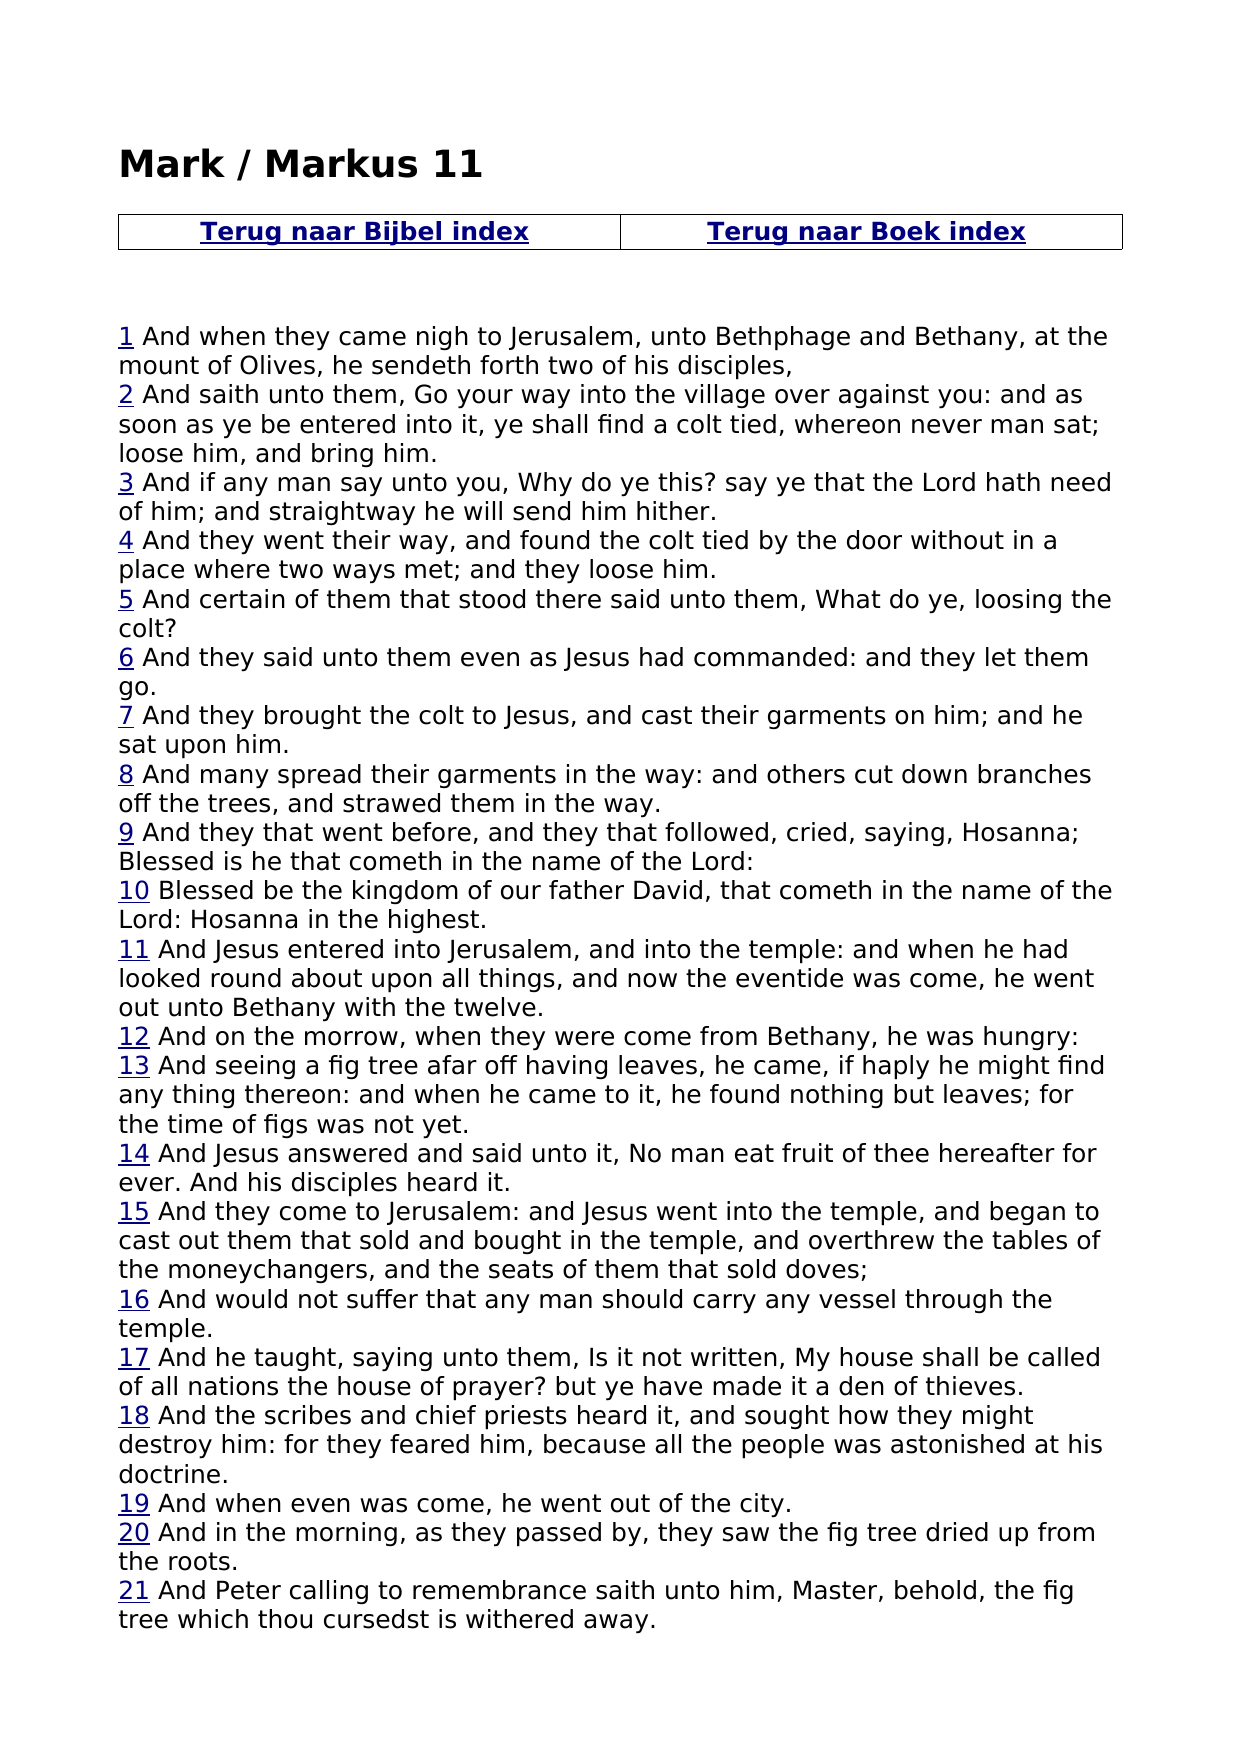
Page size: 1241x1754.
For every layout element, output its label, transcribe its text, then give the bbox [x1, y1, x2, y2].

table_header Terug naar Bijbel index [119, 215, 620, 249]
subtitle Mark / Markus 11 [118, 143, 1122, 187]
table_header Terug naar Boek index [621, 215, 1122, 249]
text 1 And when they came nigh to Jerusalem, unto Bethphage and Bethany, at the mount of Olives, he sendeth forth two of his disciples, 2 And saith unto them, Go your way into the village over against you: and as soon as ye be entered into it, ye shall find a colt tied, whereon never man sat; loose him, and bring him. 3 And if any man say unto you, Why do ye this? say ye that the Lord hath need of him; and straightway he will send him hither. 4 And they went their way, and found the colt tied by the door without in a place where two ways met; and they loose him. 5 And certain of them that stood there said unto them, What do ye, loosing the colt? 6 And they said unto them even as Jesus had commanded: and they let them go. 7 And they brought the colt to Jesus, and cast their garments on him; and he sat upon him. 8 And many spread their garments in the way: and others cut down branches off the trees, and strawed them in the way. 9 And they that went before, and they that followed, cried, saying, Hosanna; Blessed is he that cometh in the name of the Lord: 10 Blessed be the kingdom of our father David, that cometh in the name of the Lord: Hosanna in the highest. 11 And Jesus entered into Jerusalem, and into the temple: and when he had looked round about upon all things, and now the eventide was come, he went out unto Bethany with the twelve. 12 And on the morrow, when they were come from Bethany, he was hungry: 13 And seeing a fig tree afar off having leaves, he came, if haply he might find any thing thereon: and when he came to it, he found nothing but leaves; for the time of figs was not yet. 14 And Jesus answered and said unto it, No man eat fruit of thee hereafter for ever. And his disciples heard it. 15 And they come to Jerusalem: and Jesus went into the temple, and began to cast out them that sold and bought in the temple, and overthrew the tables of the moneychangers, and the seats of them that sold doves; 16 And would not suffer that any man should carry any vessel through the temple. 17 And he taught, saying unto them, Is it not written, My house shall be called of all nations the house of prayer? but ye have made it a den of thieves. 18 And the scribes and chief priests heard it, and sought how they might destroy him: for they feared him, because all the people was astonished at his doctrine. 19 And when even was come, he went out of the city. 20 And in the morning, as they passed by, they saw the fig tree dried up from the roots. 21 And Peter calling to remembrance saith unto him, Master, behold, the fig tree which thou cursedst is withered away. [118, 264, 1122, 1635]
